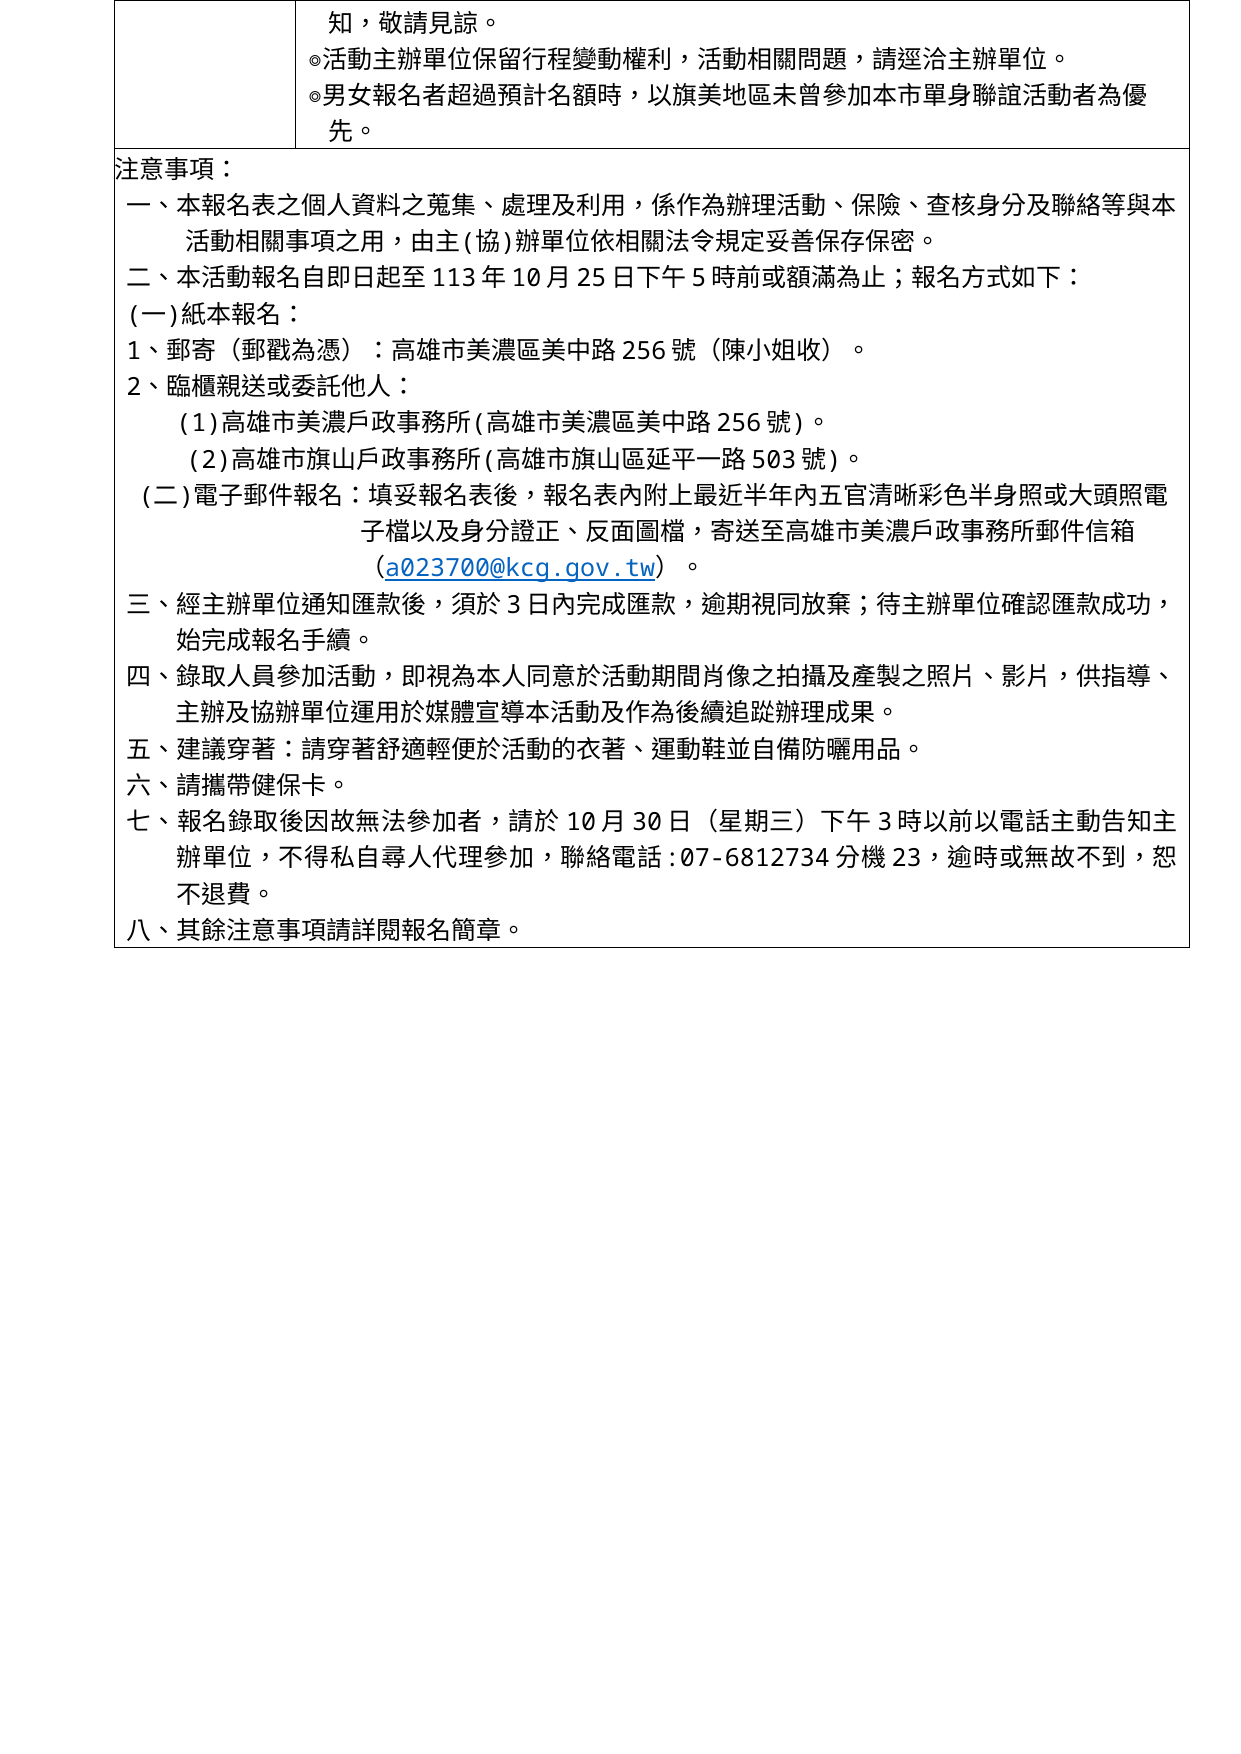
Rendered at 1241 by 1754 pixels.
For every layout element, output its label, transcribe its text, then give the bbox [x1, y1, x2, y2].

table_cell [115, 1, 295, 148]
table_cell 知，敬請見諒。 ◎活動主辦單位保留行程變動權利，活動相關問題，請逕洽主辦單位。 ◎男女報名者超過預計名額時，以旗美地區未曾參加本市單身聯誼活動者為優先。 [296, 1, 1189, 148]
table_cell 注意事項： 一、本報名表之個人資料之蒐集、處理及利用，係作為辦理活動、保險、查核身分及聯絡等與本活動相關事項之用，由主(協)辦單位依相關法令規定妥善保存保密。 二、本活動報名自即日起至113年10月25日下午5時前或額滿為止；報名方式如下： (一)紙本報名： 1、郵寄（郵戳為憑）：高雄市美濃區美中路256號（陳小姐收）。 2、臨櫃親送或委託他人： (1)高雄市美濃戶政事務所(高雄市美濃區美中路256號)。 (2)高雄市旗山戶政事務所(高雄市旗山區延平一路503號)。 (二)電子郵件報名：填妥報名表後，報名表內附上最近半年內五官清晰彩色半身照或大頭照電子檔以及身分證正、反面圖檔，寄送至高雄市美濃戶政事務所郵件信箱（a023700@kcg.gov.tw）。 三、經主辦單位通知匯款後，須於3日內完成匯款，逾期視同放棄；待主辦單位確認匯款成功，始完成報名手續。 四、錄取人員參加活動，即視為本人同意於活動期間肖像之拍攝及產製之照片、影片，供指導、主辦及協辦單位運用於媒體宣導本活動及作為後續追踨辦理成果。 五、建議穿著：請穿著舒適輕便於活動的衣著、運動鞋並自備防曬用品。 六、請攜帶健保卡。 七、報名錄取後因故無法參加者，請於10月30日（星期三）下午3時以前以電話主動告知主辦單位，不得私自尋人代理參加，聯絡電話:07-6812734分機23，逾時或無故不到，恕不退費。 八、其餘注意事項請詳閱報名簡章。 [115, 149, 1189, 947]
